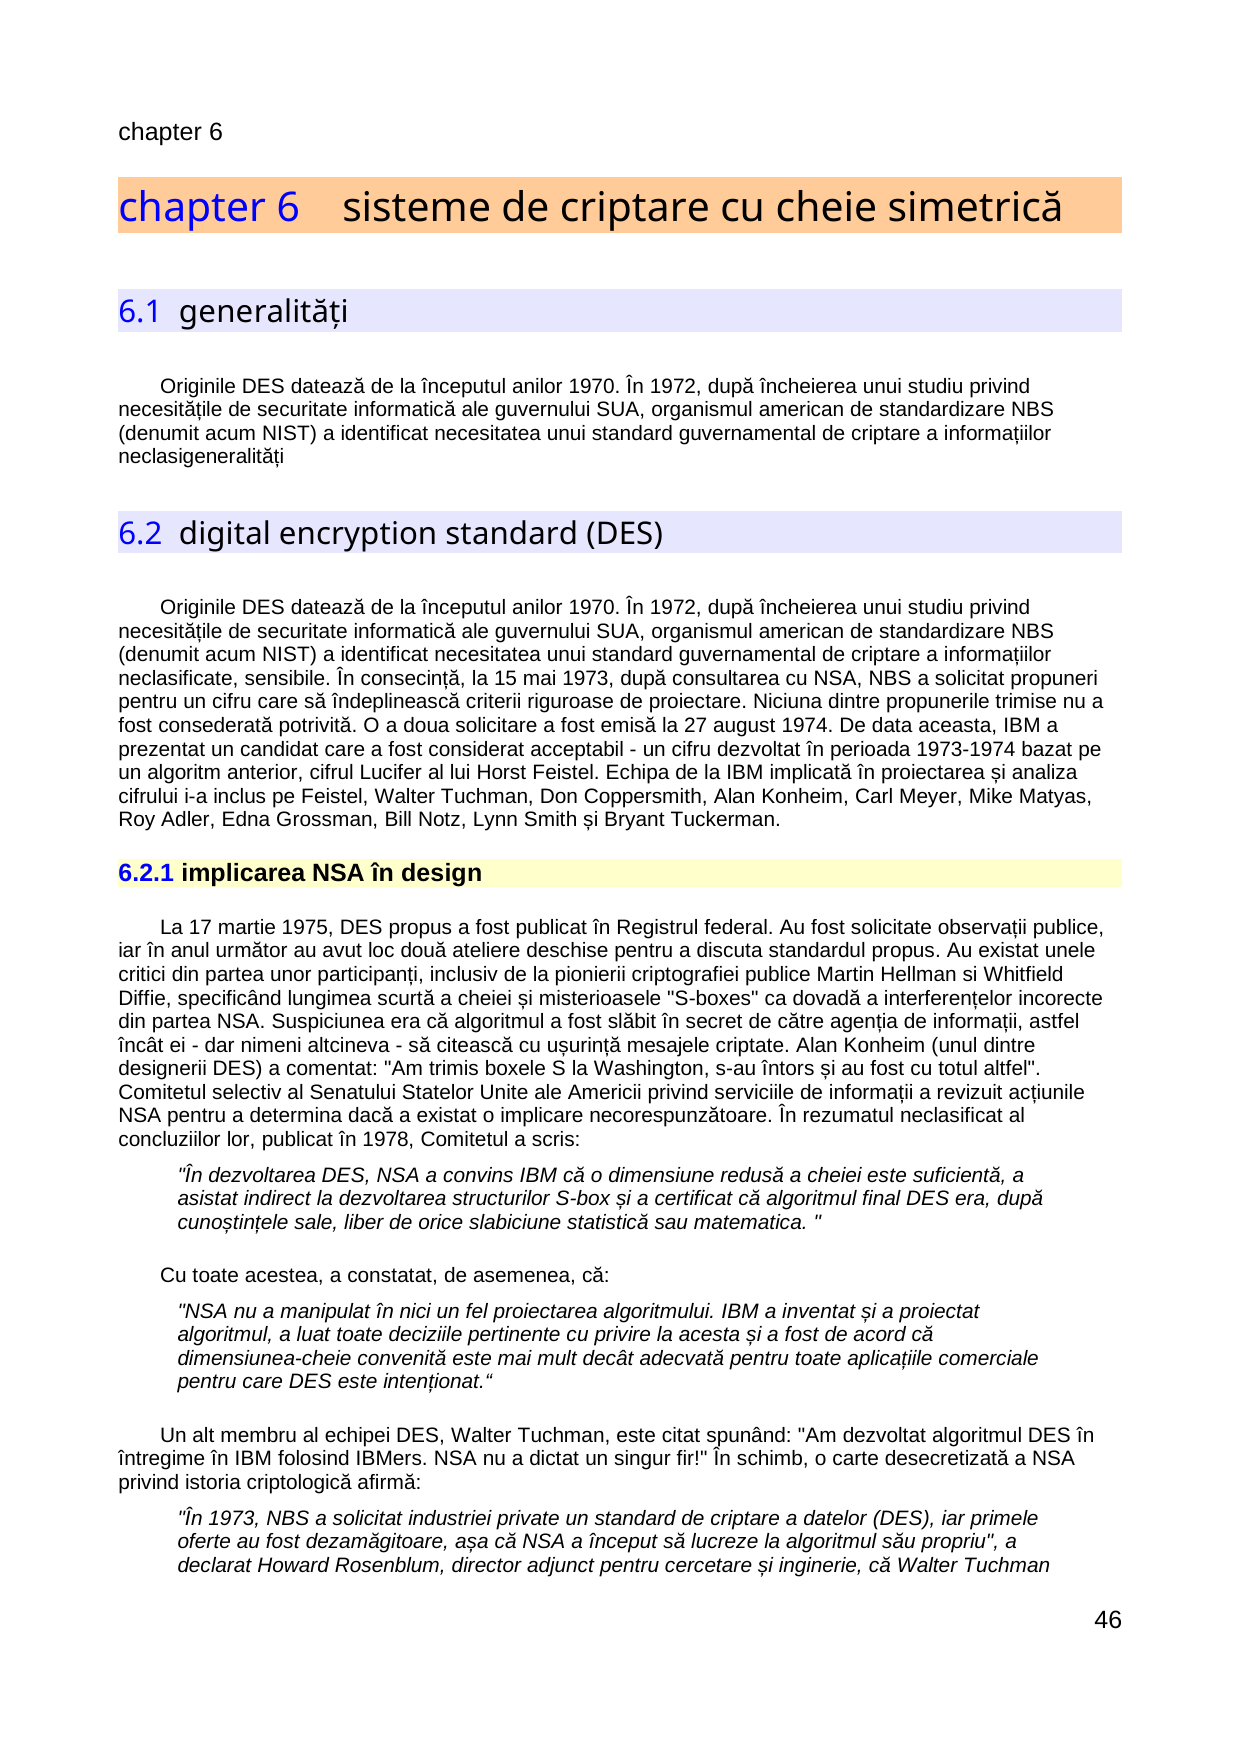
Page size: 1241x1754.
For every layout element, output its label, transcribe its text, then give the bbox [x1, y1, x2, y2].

text Un alt membru al echipei DES, Walter Tuchman, este citat spunând: "Am dezvoltat algoritmul DES în întregime în IBM folosind IBMers. NSA nu a dictat un singur fir!" În schimb, o carte desecretizată a NSA privind istoria criptologică afirmă: [118, 1423, 1122, 1494]
subtitle sisteme de criptare cu cheie simetrică [118, 177, 1122, 233]
subtitle implicarea NSA în design [118, 859, 1122, 887]
text La 17 martie 1975, DES propus a fost publicat în Registrul federal. Au fost solicitate observații publice, iar în anul următor au avut loc două ateliere deschise pentru a discuta standardul propus. Au existat unele critici din partea unor participanți, inclusiv de la pionierii criptografiei publice Martin Hellman si Whitfield Diffie, specificând lungimea scurtă a cheiei și misterioasele "S-boxes" ca dovadă a interferențelor incorecte din partea NSA. Suspiciunea era că algoritmul a fost slăbit în secret de către agenția de informații, astfel încât ei - dar nimeni altcineva - să citească cu ușurință mesajele criptate. Alan Konheim (unul dintre designerii DES) a comentat: "Am trimis boxele S la Washington, s-au întors și au fost cu totul altfel". Comitetul selectiv al Senatului Statelor Unite ale Americii privind serviciile de informații a revizuit acțiunile NSA pentru a determina dacă a existat o implicare necorespunzătoare. În rezumatul neclasificat al concluziilor lor, publicat în 1978, Comitetul a scris: [118, 915, 1122, 1151]
text Cu toate acestea, a constatat, de asemenea, că: [118, 1263, 1122, 1287]
text Originile DES datează de la începutul anilor 1970. În 1972, după încheierea unui studiu privind necesitățile de securitate informatică ale guvernului SUA, organismul american de standardizare NBS (denumit acum NIST) a identificat necesitatea unui standard guvernamental de criptare a informațiilor neclasigeneralități [118, 374, 1122, 468]
text Originile DES datează de la începutul anilor 1970. În 1972, după încheierea unui studiu privind necesitățile de securitate informatică ale guvernului SUA, organismul american de standardizare NBS (denumit acum NIST) a identificat necesitatea unui standard guvernamental de criptare a informațiilor neclasificate, sensibile. În consecință, la 15 mai 1973, după consultarea cu NSA, NBS a solicitat propuneri pentru un cifru care să îndeplinească criterii riguroase de proiectare. Niciuna dintre propunerile trimise nu a fost consederată potrivită. O a doua solicitare a fost emisă la 27 august 1974. De data aceasta, IBM a prezentat un candidat care a fost considerat acceptabil - un cifru dezvoltat în perioada 1973-1974 bazat pe un algoritm anterior, cifrul Lucifer al lui Horst Feistel. Echipa de la IBM implicată în proiectarea și analiza cifrului i-a inclus pe Feistel, Walter Tuchman, Don Coppersmith, Alan Konheim, Carl Meyer, Mike Matyas, Roy Adler, Edna Grossman, Bill Notz, Lynn Smith și Bryant Tuckerman. [118, 596, 1122, 831]
text "În dezvoltarea DES, NSA a convins IBM că o dimensiune redusă a cheiei este suficientă, a asistat indirect la dezvoltarea structurilor S-box și a certificat că algoritmul final DES era, după cunoștințele sale, liber de orice slabiciune statistică sau matematica. " [177, 1163, 1063, 1234]
subtitle digital encryption standard (DES) [118, 511, 1122, 553]
text "În 1973, NBS a solicitat industriei private un standard de criptare a datelor (DES), iar primele oferte au fost dezamăgitoare, așa că NSA a început să lucreze la algoritmul său propriu", a declarat Howard Rosenblum, director adjunct pentru cercetare și inginerie, că Walter Tuchman [177, 1506, 1063, 1577]
text "NSA nu a manipulat în nici un fel proiectarea algoritmului. IBM a inventat și a proiectat algoritmul, a luat toate deciziile pertinente cu privire la acesta și a fost de acord că dimensiunea-cheie convenită este mai mult decât adecvată pentru toate aplicațiile comerciale pentru care DES este intenționat.“ [177, 1299, 1063, 1393]
subtitle generalități [118, 289, 1122, 332]
